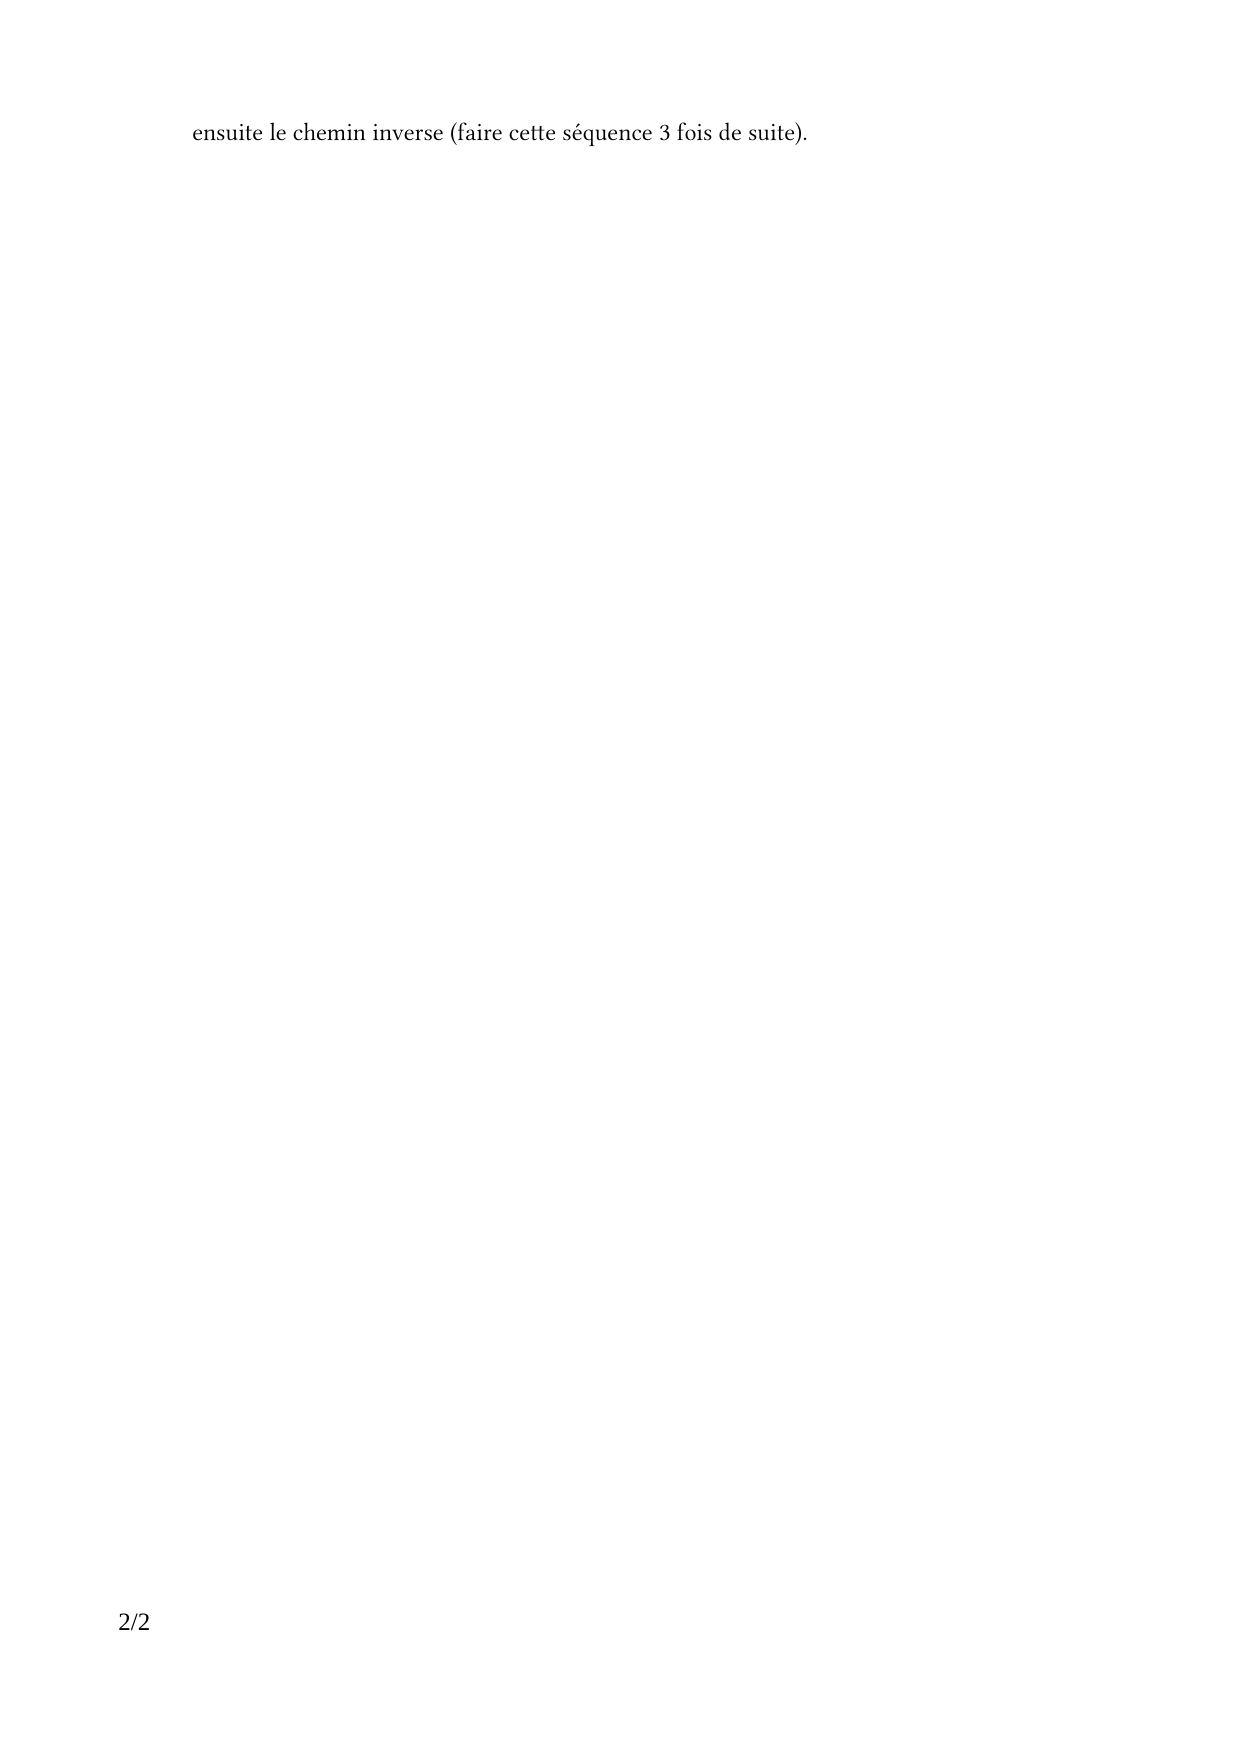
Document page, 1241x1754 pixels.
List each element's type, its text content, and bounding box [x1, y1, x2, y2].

text ensuite le chemin inverse (faire cette séquence 3 fois de suite). [118, 118, 1122, 147]
